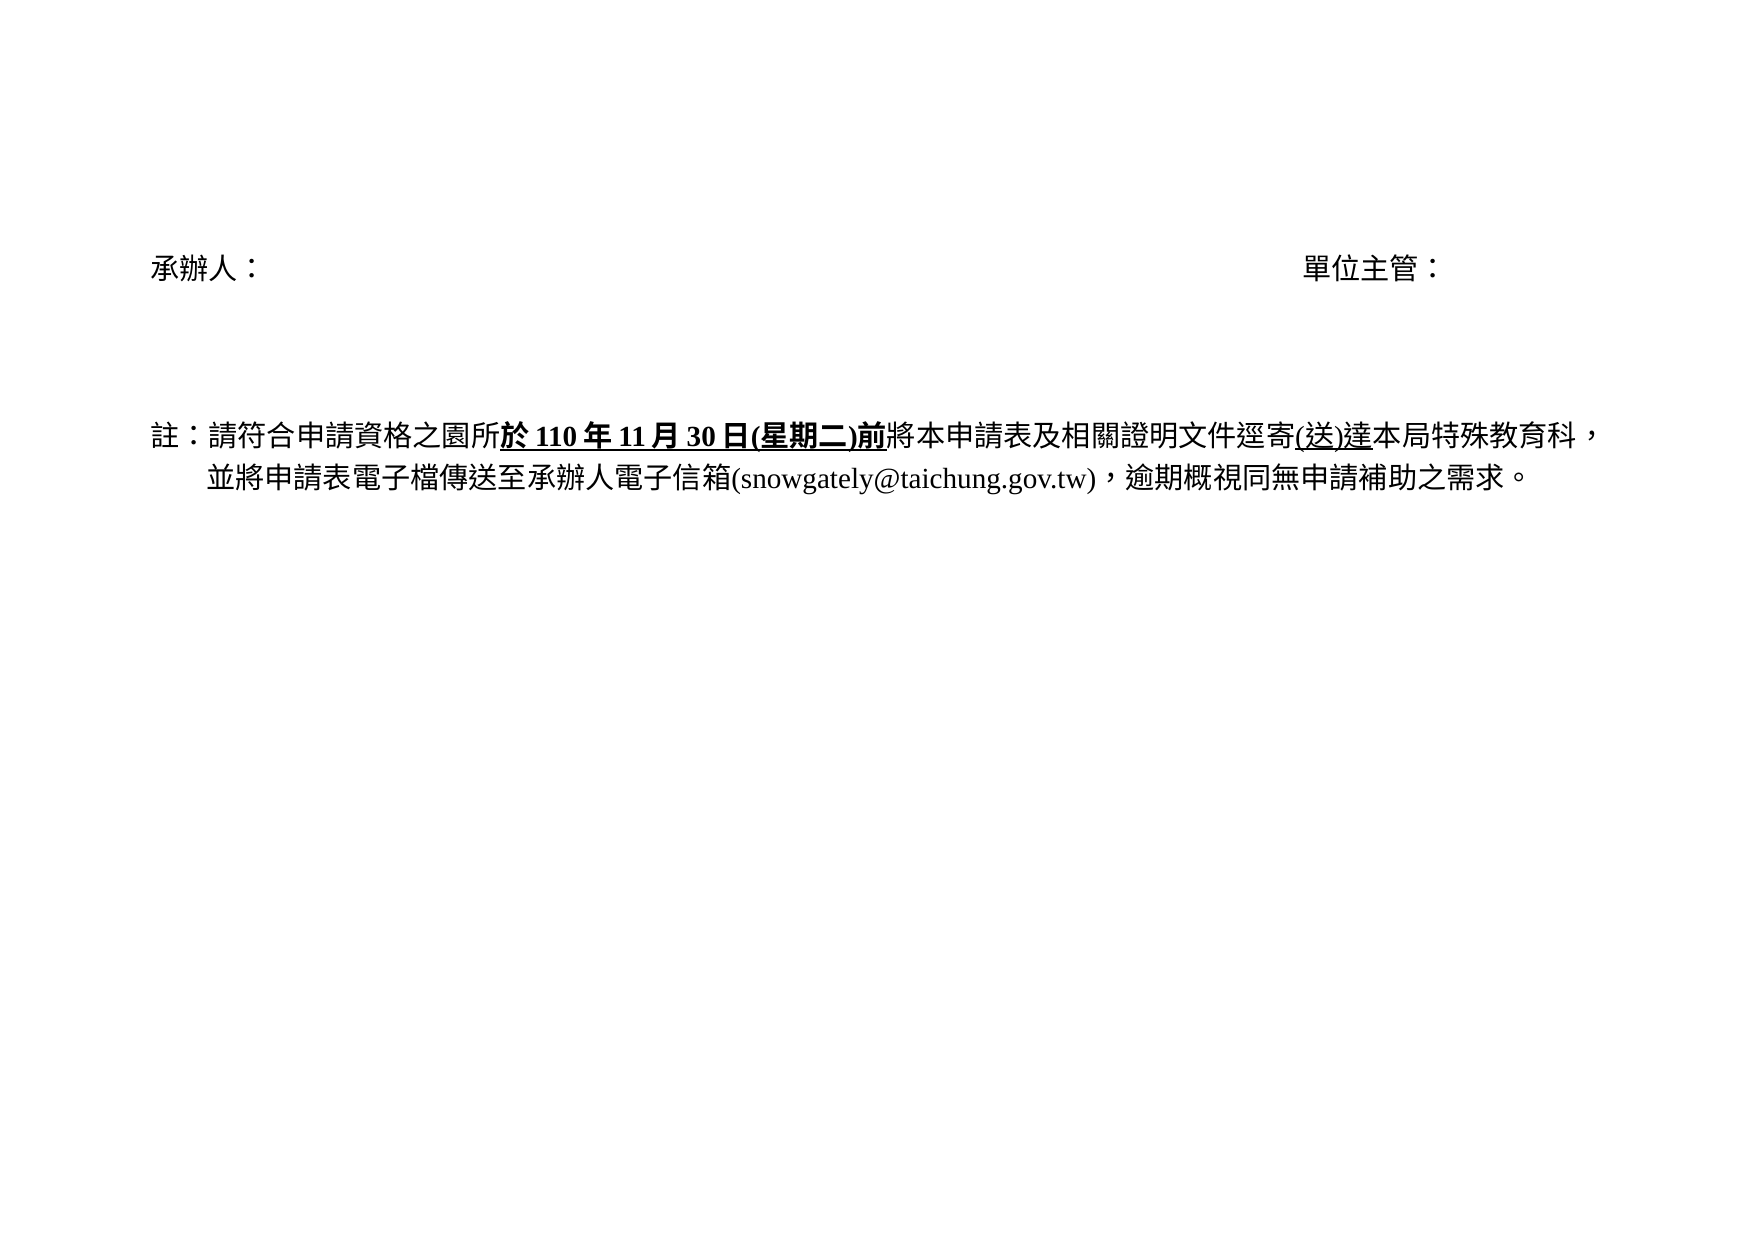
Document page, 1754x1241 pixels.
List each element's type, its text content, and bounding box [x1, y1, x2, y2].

text 註：請符合申請資格之園所於110年11月30日(星期二)前將本申請表及相關證明文件逕寄(送)達本局特殊教育科，並將申請表電子檔傳送至承辦人電子信箱(snowgately@taichung.gov.tw)，逾期概視同無申請補助之需求。 [150, 413, 1604, 497]
text 承辦人： 單位主管： [150, 225, 1604, 288]
